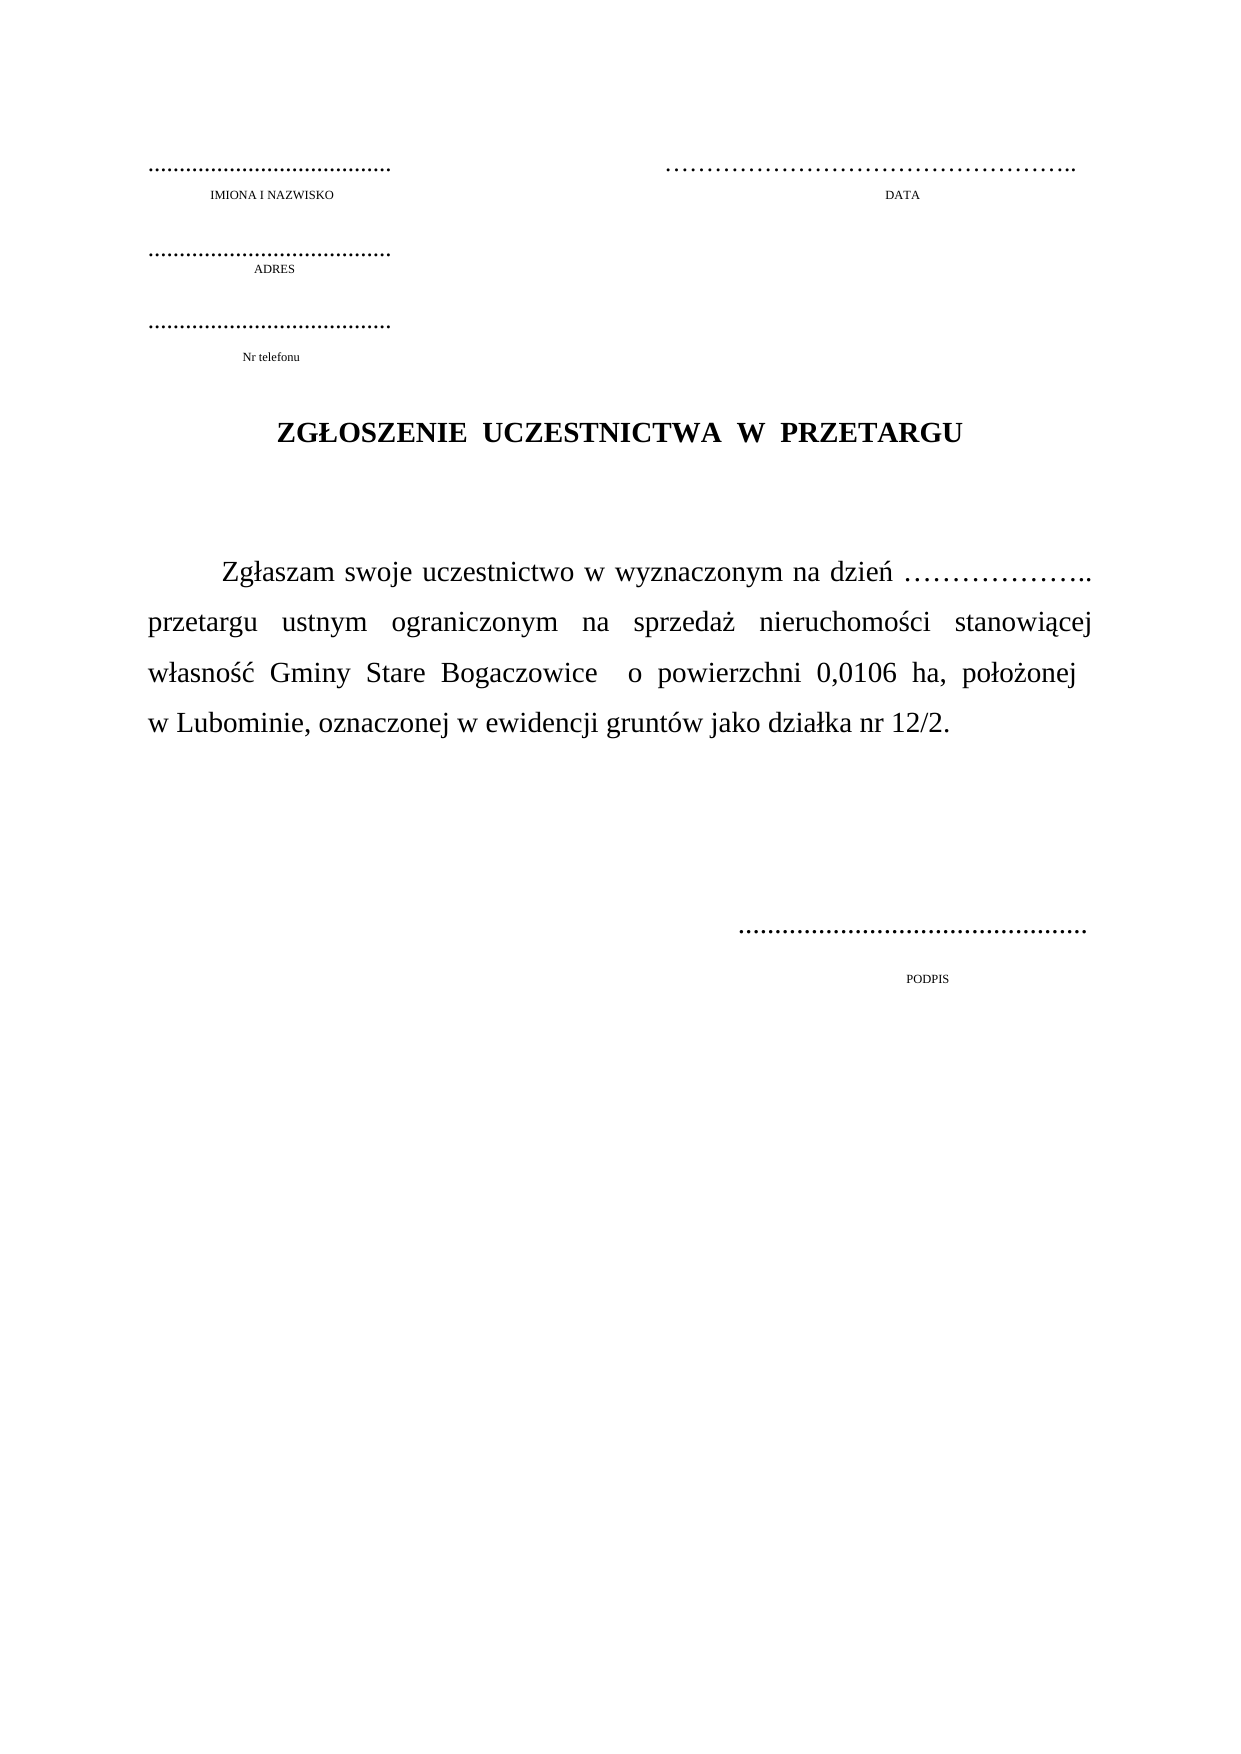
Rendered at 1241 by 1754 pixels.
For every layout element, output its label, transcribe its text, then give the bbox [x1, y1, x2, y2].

text ADRES [148, 262, 1093, 276]
text ZGŁOSZENIE UCZESTNICTWA W PRZETARGU [148, 415, 1093, 449]
text ....................................... [148, 233, 1093, 262]
text ....................................... [148, 305, 1093, 334]
text ....................................... ………………………………………….. [148, 148, 1093, 176]
text Nr telefonu [148, 334, 1093, 367]
text PODPIS [148, 957, 1093, 990]
text ................................................ [148, 906, 1093, 940]
text Zgłaszam swoje uczestnictwo w wyznaczonym na dzień ……………….. przetargu ustnym ograniczonym na sprzedaż nieruchomości stanowiącej własność Gminy Stare Bogaczowice o powierzchni 0,0106 ha, położonej w Lubominie, oznaczonej w ewidencji gruntów jako działka nr 12/2. [133, 554, 1093, 739]
text IMIONA I NAZWISKO DATA [148, 176, 1093, 205]
